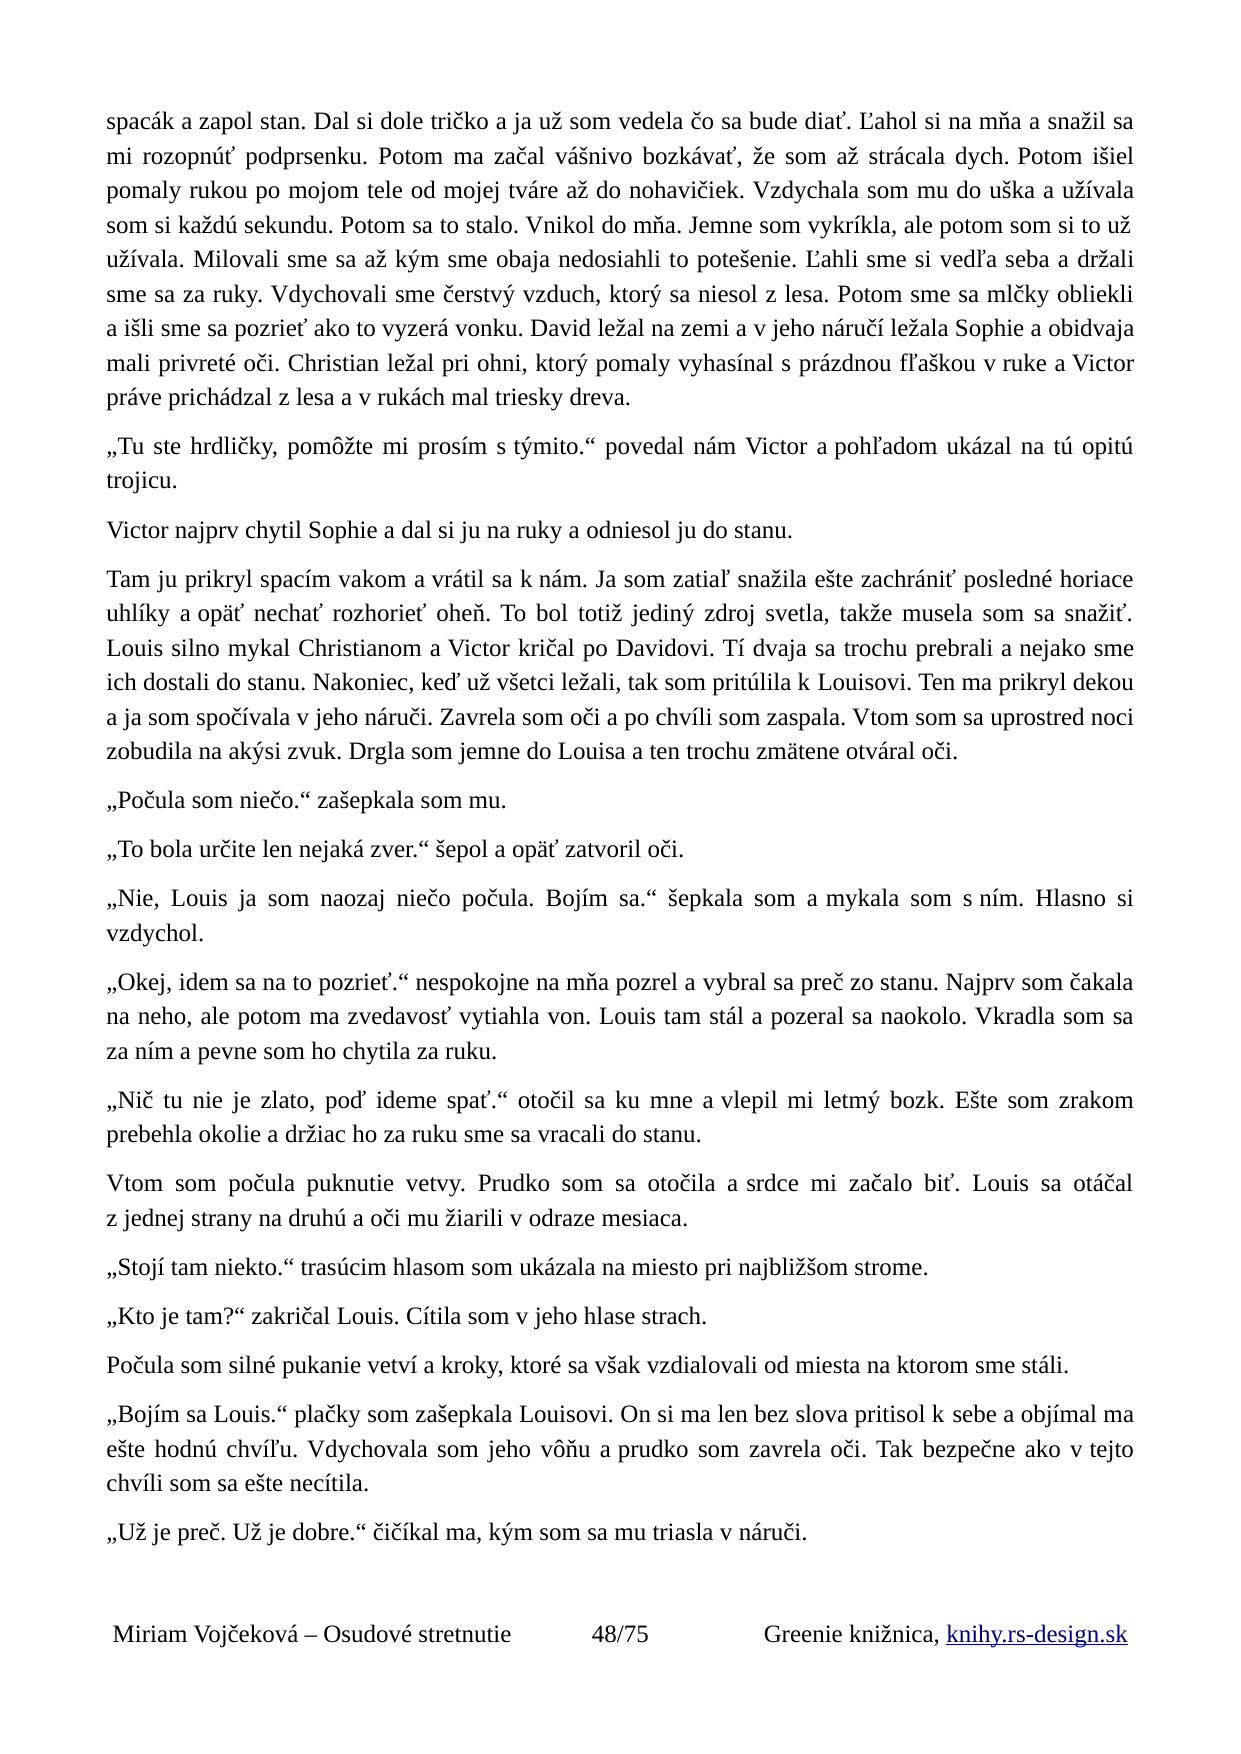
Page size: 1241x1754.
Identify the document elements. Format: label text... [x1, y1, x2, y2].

text „Stojí tam niekto.“ trasúcim hlasom som ukázala na miesto pri najbližšom strome. [106, 1252, 1134, 1281]
text spacák a zapol stan. Dal si dole tričko a ja už som vedela čo sa bude diať. Ľahol si na mňa a snažil sa mi rozopnúť podprsenku. Potom ma začal vášnivo bozkávať, že som až strácala dych. Potom išiel pomaly rukou po mojom tele od mojej tváre až do nohavičiek. Vzdychala som mu do uška a užívala som si každú sekundu. Potom sa to stalo. Vnikol do mňa. Jemne som vykríkla, ale potom som si to už užívala. Milovali sme sa až kým sme obaja nedosiahli to potešenie. Ľahli sme si vedľa seba a držali sme sa za ruky. Vdychovali sme čerstvý vzduch, ktorý sa niesol z lesa. Potom sme sa mlčky obliekli a išli sme sa pozrieť ako to vyzerá vonku. David ležal na zemi a v jeho náručí ležala Sophie a obidvaja mali privreté oči. Christian ležal pri ohni, ktorý pomaly vyhasínal s prázdnou fľaškou v ruke a Victor práve prichádzal z lesa a v rukách mal triesky dreva. [106, 106, 1134, 411]
text „Tu ste hrdličky, pomôžte mi prosím s týmito.“ povedal nám Victor a pohľadom ukázal na tú opitú trojicu. [106, 431, 1134, 494]
text „Počula som niečo.“ zašepkala som mu. [106, 785, 1134, 814]
text „Kto je tam?“ zakričal Louis. Cítila som v jeho hlase strach. [106, 1301, 1134, 1330]
text Počula som silné pukanie vetví a kroky, ktoré sa však vzdialovali od miesta na ktorom sme stáli. [106, 1350, 1134, 1379]
text „To bola určite len nejaká zver.“ šepol a opäť zatvoril oči. [106, 834, 1134, 863]
text „Nie, Louis ja som naozaj niečo počula. Bojím sa.“ šepkala som a mykala som s ním. Hlasno si vzdychol. [106, 883, 1134, 947]
text „Okej, idem sa na to pozrieť.“ nespokojne na mňa pozrel a vybral sa preč zo stanu. Najprv som čakala na neho, ale potom ma zvedavosť vytiahla von. Louis tam stál a pozeral sa naokolo. Vkradla som sa za ním a pevne som ho chytila za ruku. [106, 967, 1134, 1064]
text „Nič tu nie je zlato, poď ideme spať.“ otočil sa ku mne a vlepil mi letmý bozk. Ešte som zrakom prebehla okolie a držiac ho za ruku sme sa vracali do stanu. [106, 1085, 1134, 1148]
text „Už je preč. Už je dobre.“ čičíkal ma, kým som sa mu triasla v náruči. [106, 1517, 1134, 1546]
text Victor najprv chytil Sophie a dal si ju na ruky a odniesol ju do stanu. [106, 515, 1134, 543]
text Tam ju prikryl spacím vakom a vrátil sa k nám. Ja som zatiaľ snažila ešte zachrániť posledné horiace uhlíky a opäť nechať rozhorieť oheň. To bol totiž jediný zdroj svetla, takže musela som sa snažiť. Louis silno mykal Christianom a Victor kričal po Davidovi. Tí dvaja sa trochu prebrali a nejako sme ich dostali do stanu. Nakoniec, keď už všetci ležali, tak som pritúlila k Louisovi. Ten ma prikryl dekou a ja som spočívala v jeho náruči. Zavrela som oči a po chvíli som zaspala. Vtom som sa uprostred noci zobudila na akýsi zvuk. Drgla som jemne do Louisa a ten trochu zmätene otváral oči. [106, 564, 1134, 765]
text Vtom som počula puknutie vetvy. Prudko som sa otočila a srdce mi začalo biť. Louis sa otáčal z jednej strany na druhú a oči mu žiarili v odraze mesiaca. [106, 1168, 1134, 1232]
text „Bojím sa Louis.“ plačky som zašepkala Louisovi. On si ma len bez slova pritisol k sebe a objímal ma ešte hodnú chvíľu. Vdychovala som jeho vôňu a prudko som zavrela oči. Tak bezpečne ako v tejto chvíli som sa ešte necítila. [106, 1399, 1134, 1497]
